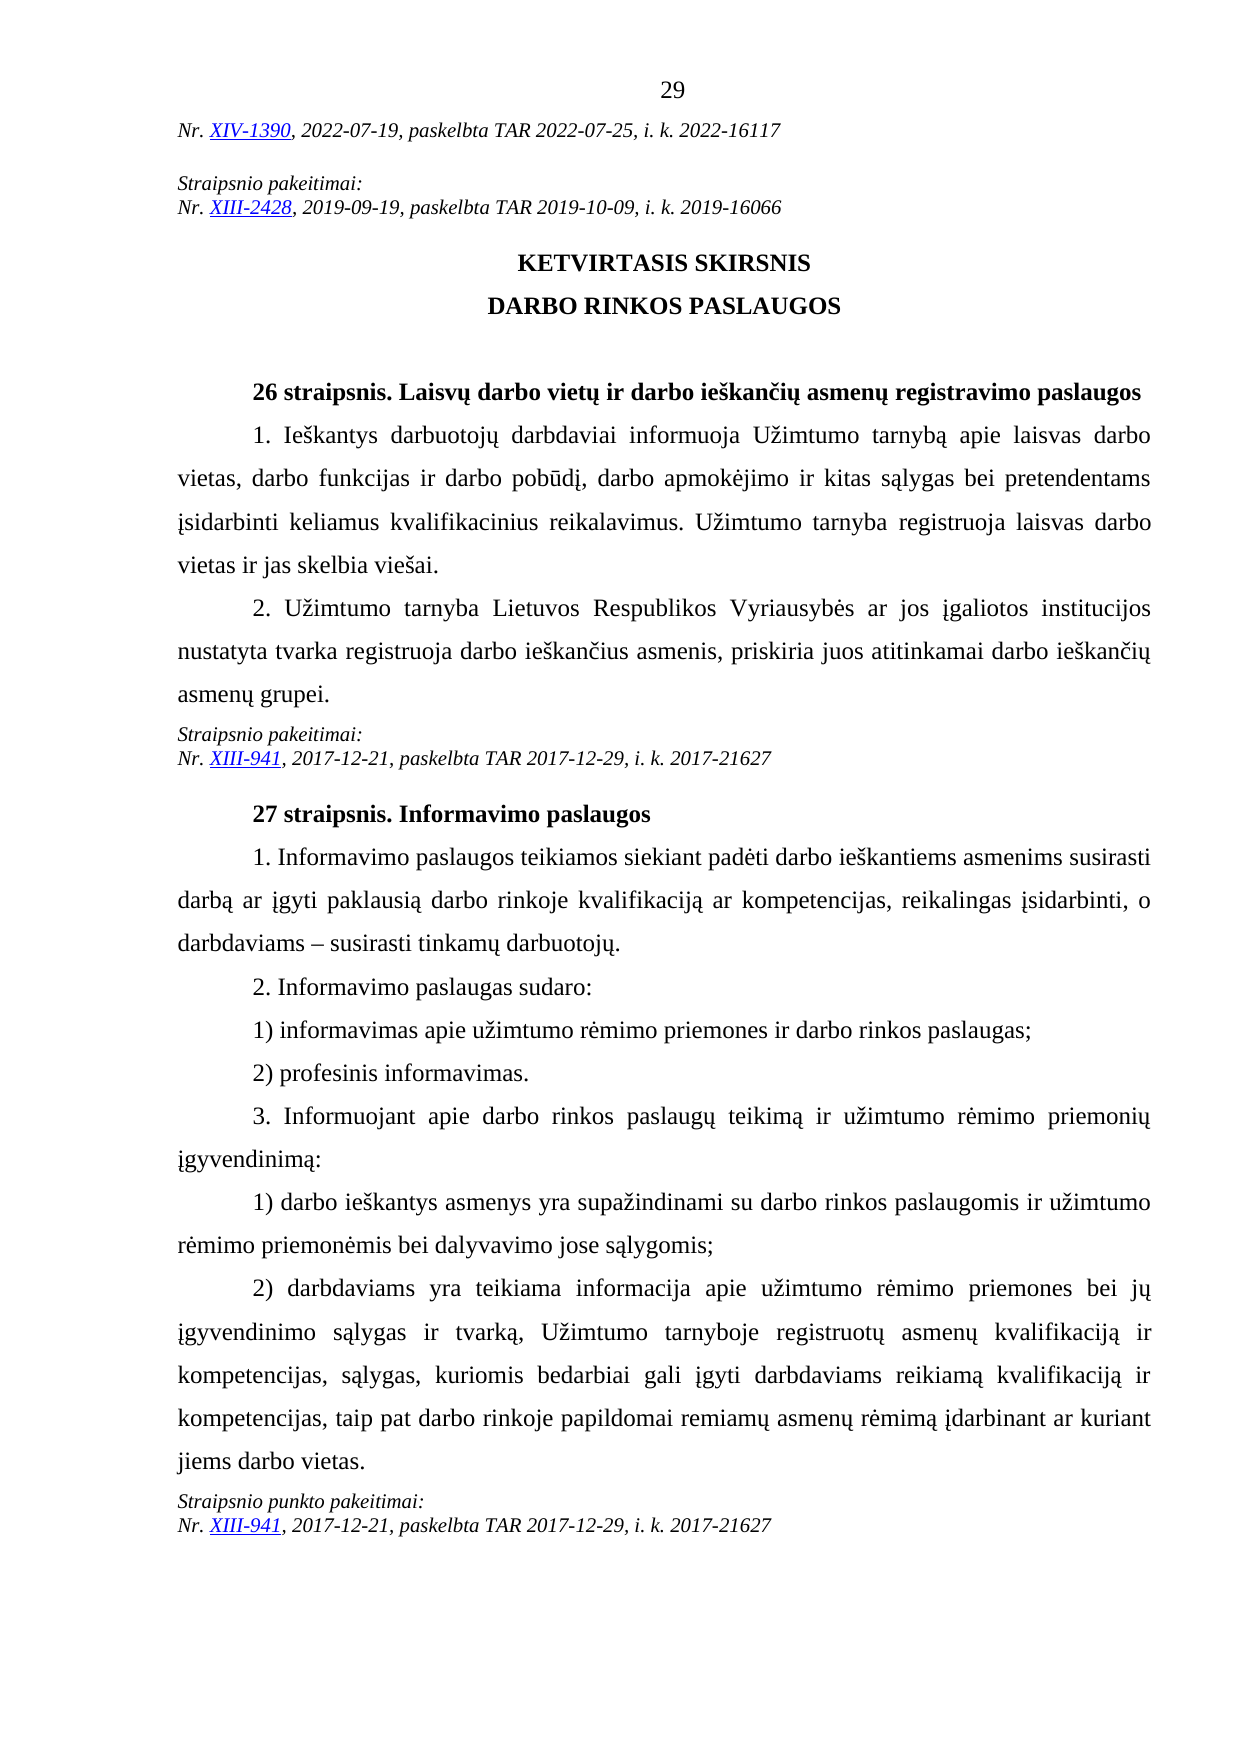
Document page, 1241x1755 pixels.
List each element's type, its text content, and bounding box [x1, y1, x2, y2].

text KETVIRTASIS SKIRSNIS [177, 248, 1152, 277]
text 2. Užimtumo tarnyba Lietuvos Respublikos Vyriausybės ar jos įgaliotos institucijos nustatyta tvarka registruoja darbo ieškančius asmenis, priskiria juos atitinkamai darbo ieškančių asmenų grupei. [177, 593, 1152, 708]
text 2) darbdaviams yra teikiama informacija apie užimtumo rėmimo priemones bei jų įgyvendinimo sąlygas ir tvarką, Užimtumo tarnyboje registruotų asmenų kvalifikaciją ir kompetencijas, sąlygas, kuriomis bedarbiai gali įgyti darbdaviams reikiamą kvalifikaciją ir kompetencijas, taip pat darbo rinkoje papildomai remiamų asmenų rėmimą įdarbinant ar kuriant jiems darbo vietas. [177, 1273, 1152, 1475]
text Nr. XIII-2428, 2019-09-19, paskelbta TAR 2019-10-09, i. k. 2019-16066 [177, 195, 1152, 219]
text Nr. XIV-1390, 2022-07-19, paskelbta TAR 2022-07-25, i. k. 2022-16117 [177, 118, 1152, 142]
text 1. Informavimo paslaugos teikiamos siekiant padėti darbo ieškantiems asmenims susirasti darbą ar įgyti paklausią darbo rinkoje kvalifikaciją ar kompetencijas, reikalingas įsidarbinti, o darbdaviams – susirasti tinkamų darbuotojų. [177, 842, 1152, 957]
text 1) darbo ieškantys asmenys yra supažindinami su darbo rinkos paslaugomis ir užimtumo rėmimo priemonėmis bei dalyvavimo jose sąlygomis; [177, 1187, 1152, 1259]
text Nr. XIII-941, 2017-12-21, paskelbta TAR 2017-12-29, i. k. 2017-21627 [177, 746, 1152, 770]
text DARBO RINKOS PASLAUGOS [177, 291, 1152, 320]
text 1. Ieškantys darbuotojų darbdaviai informuoja Užimtumo tarnybą apie laisvas darbo vietas, darbo funkcijas ir darbo pobūdį, darbo apmokėjimo ir kitas sąlygas bei pretendentams įsidarbinti keliamus kvalifikacinius reikalavimus. Užimtumo tarnyba registruoja laisvas darbo vietas ir jas skelbia viešai. [177, 420, 1152, 578]
text 3. Informuojant apie darbo rinkos paslaugų teikimą ir užimtumo rėmimo priemonių įgyvendinimą: [177, 1101, 1152, 1173]
text Nr. XIII-941, 2017-12-21, paskelbta TAR 2017-12-29, i. k. 2017-21627 [177, 1513, 1152, 1537]
text 27 straipsnis. Informavimo paslaugos [177, 799, 1152, 828]
text Straipsnio pakeitimai: [177, 171, 1152, 195]
text Straipsnio punkto pakeitimai: [177, 1489, 1152, 1513]
text 1) informavimas apie užimtumo rėmimo priemones ir darbo rinkos paslaugas; [177, 1015, 1152, 1043]
text 2) profesinis informavimas. [177, 1058, 1152, 1087]
text 2. Informavimo paslaugas sudaro: [177, 972, 1152, 1000]
text Straipsnio pakeitimai: [177, 722, 1152, 746]
text 26 straipsnis. Laisvų darbo vietų ir darbo ieškančių asmenų registravimo paslaugos [252, 377, 1152, 406]
